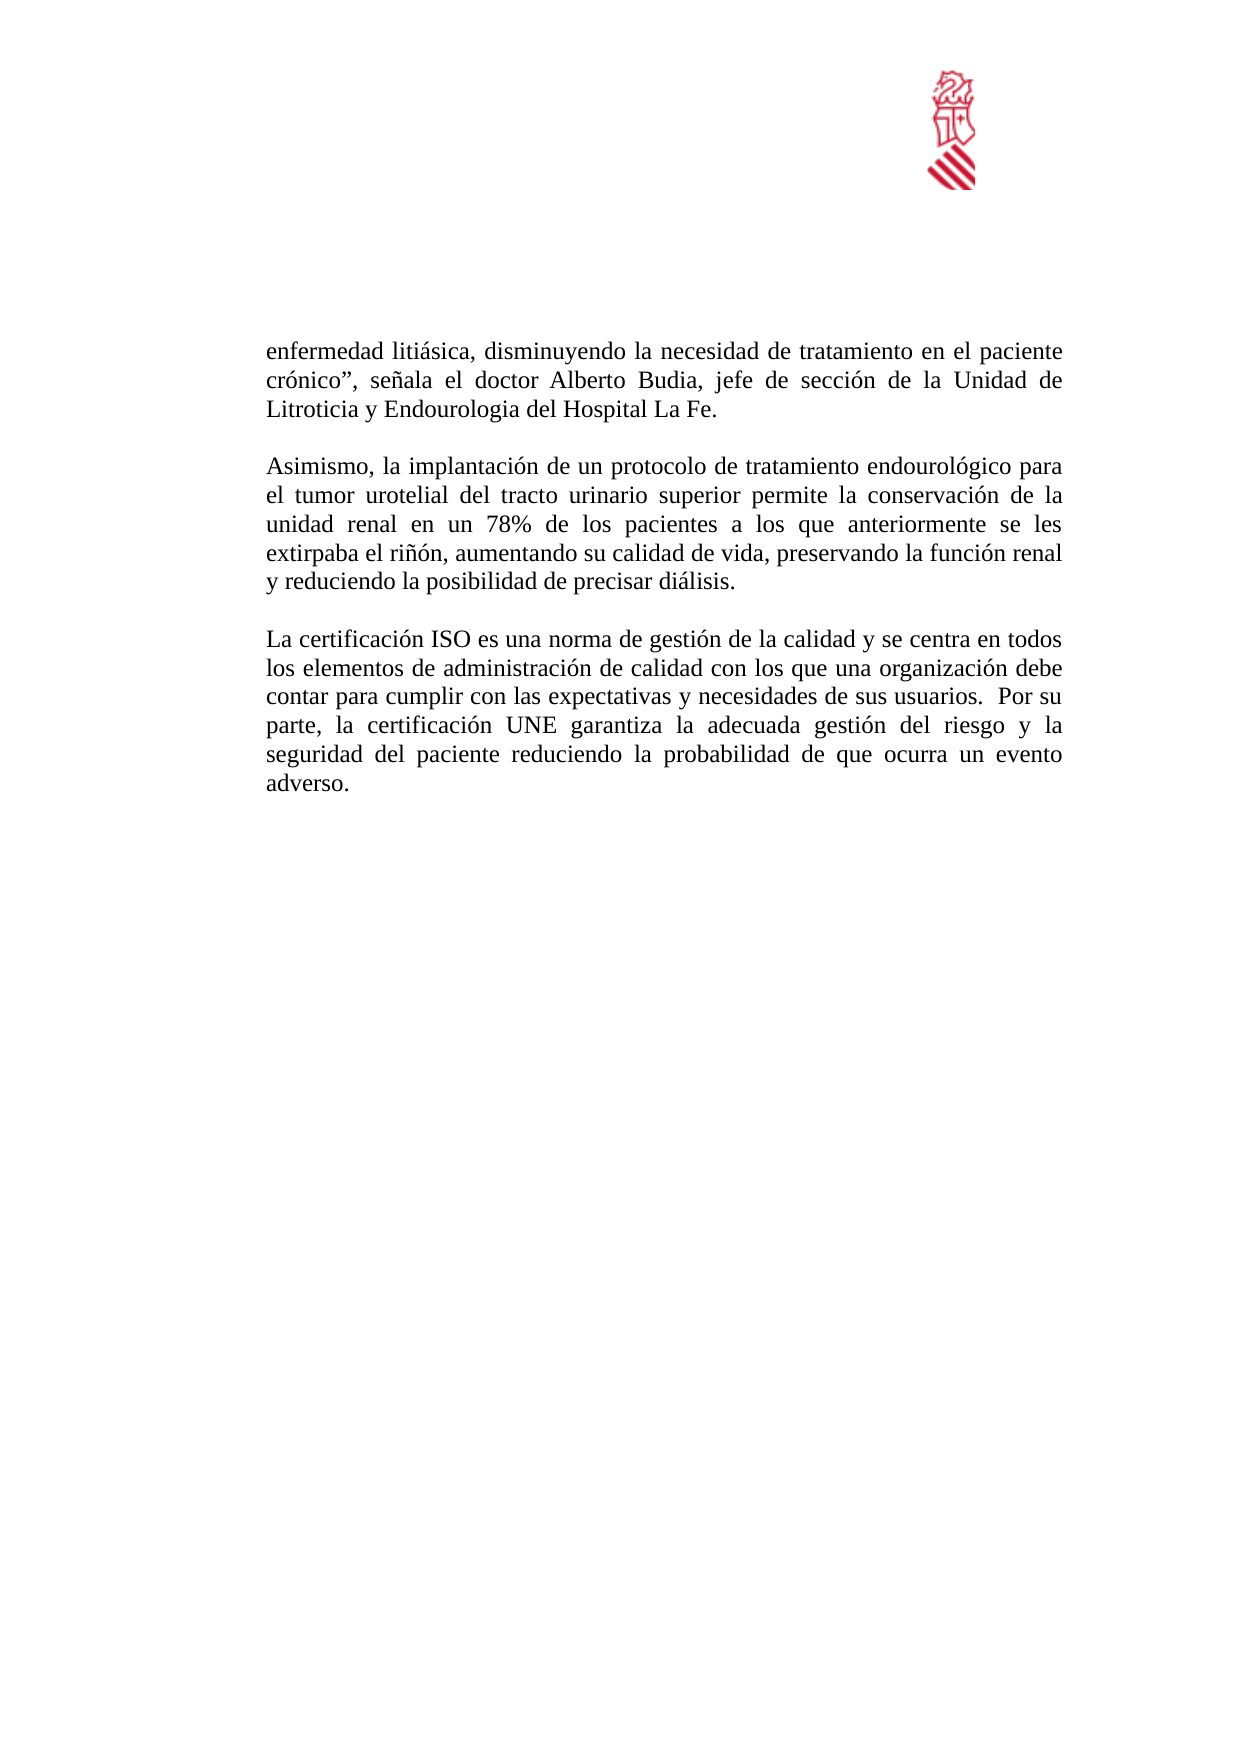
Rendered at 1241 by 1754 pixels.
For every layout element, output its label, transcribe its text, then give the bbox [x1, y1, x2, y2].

text Asimismo, la implantación de un protocolo de tratamiento endourológico para el tumor urotelial del tracto urinario superior permite la conservación de la unidad renal en un 78% de los pacientes a los que anteriormente se les extirpaba el riñón, aumentando su calidad de vida, preservando la función renal y reduciendo la posibilidad de precisar diálisis. [266, 451, 1064, 595]
text enfermedad litiásica, disminuyendo la necesidad de tratamiento en el paciente crónico”, señala el doctor Alberto Budia, jefe de sección de la Unidad de Litroticia y Endourologia del Hospital La Fe. [266, 336, 1064, 423]
text La certificación ISO es una norma de gestión de la calidad y se centra en todos los elementos de administración de calidad con los que una organización debe contar para cumplir con las expectativas y necesidades de sus usuarios. Por su parte, la certificación UNE garantiza la adecuada gestión del riesgo y la seguridad del paciente reduciendo la probabilidad de que ocurra un evento adverso. [266, 624, 1064, 796]
